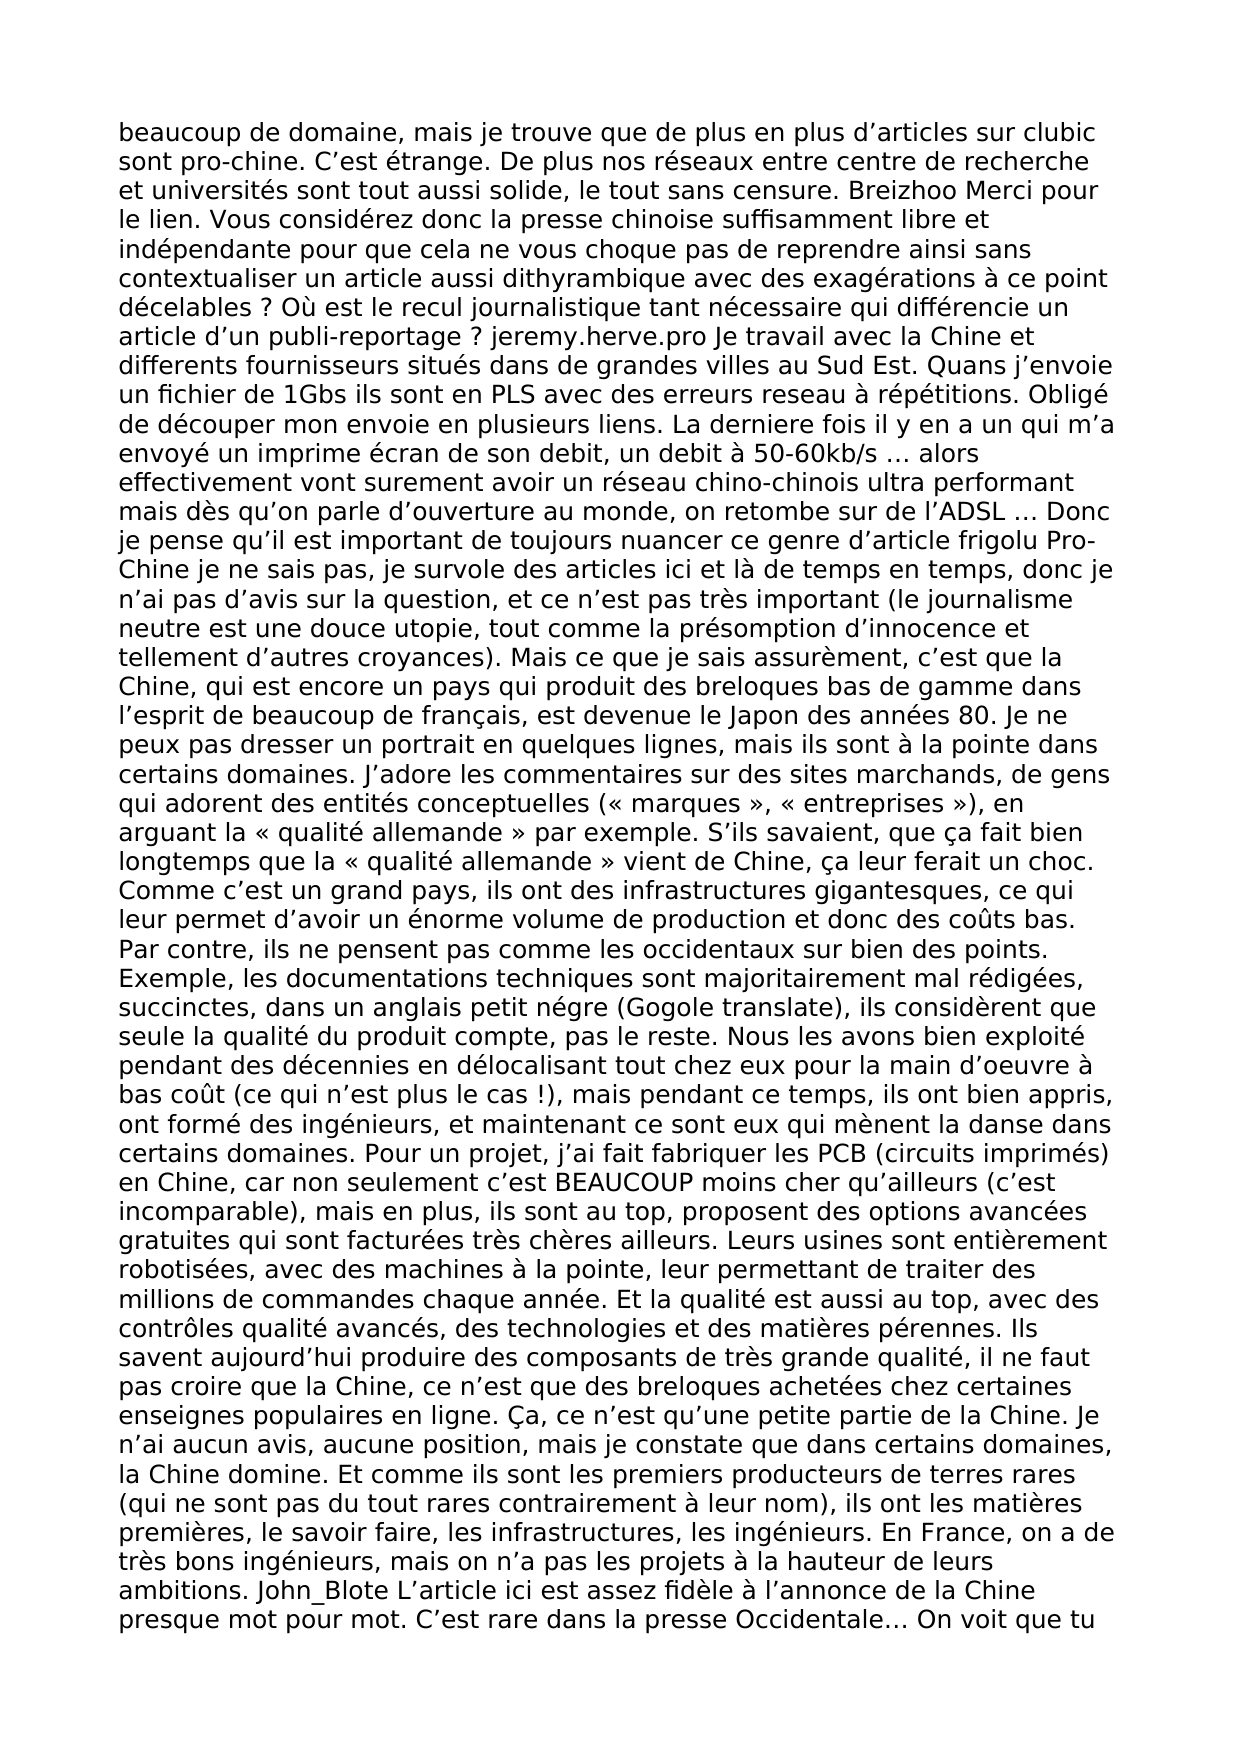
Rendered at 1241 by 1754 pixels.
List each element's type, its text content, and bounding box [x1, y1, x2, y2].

text beaucoup de domaine, mais je trouve que de plus en plus d’articles sur clubic sont pro-chine. C’est étrange. De plus nos réseaux entre centre de recherche et universités sont tout aussi solide, le tout sans censure. Breizhoo Merci pour le lien. Vous considérez donc la presse chinoise suffisamment libre et indépendante pour que cela ne vous choque pas de reprendre ainsi sans contextualiser un article aussi dithyrambique avec des exagérations à ce point décelables ? Où est le recul journalistique tant nécessaire qui différencie un article d’un publi-reportage ? jeremy.herve.pro Je travail avec la Chine et differents fournisseurs situés dans de grandes villes au Sud Est. Quans j’envoie un fichier de 1Gbs ils sont en PLS avec des erreurs reseau à répétitions. Obligé de découper mon envoie en plusieurs liens. La derniere fois il y en a un qui m’a envoyé un imprime écran de son debit, un debit à 50-60kb/s … alors effectivement vont surement avoir un réseau chino-chinois ultra performant mais dès qu’on parle d’ouverture au monde, on retombe sur de l’ADSL … Donc je pense qu’il est important de toujours nuancer ce genre d’article frigolu Pro-Chine je ne sais pas, je survole des articles ici et là de temps en temps, donc je n’ai pas d’avis sur la question, et ce n’est pas très important (le journalisme neutre est une douce utopie, tout comme la présomption d’innocence et tellement d’autres croyances). Mais ce que je sais assurèment, c’est que la Chine, qui est encore un pays qui produit des breloques bas de gamme dans l’esprit de beaucoup de français, est devenue le Japon des années 80. Je ne peux pas dresser un portrait en quelques lignes, mais ils sont à la pointe dans certains domaines. J’adore les commentaires sur des sites marchands, de gens qui adorent des entités conceptuelles (« marques », « entreprises »), en arguant la « qualité allemande » par exemple. S’ils savaient, que ça fait bien longtemps que la « qualité allemande » vient de Chine, ça leur ferait un choc. Comme c’est un grand pays, ils ont des infrastructures gigantesques, ce qui leur permet d’avoir un énorme volume de production et donc des coûts bas. Par contre, ils ne pensent pas comme les occidentaux sur bien des points. Exemple, les documentations techniques sont majoritairement mal rédigées, succinctes, dans un anglais petit négre (Gogole translate), ils considèrent que seule la qualité du produit compte, pas le reste. Nous les avons bien exploité pendant des décennies en délocalisant tout chez eux pour la main d’oeuvre à bas coût (ce qui n’est plus le cas !), mais pendant ce temps, ils ont bien appris, ont formé des ingénieurs, et maintenant ce sont eux qui mènent la danse dans certains domaines. Pour un projet, j’ai fait fabriquer les PCB (circuits imprimés) en Chine, car non seulement c’est BEAUCOUP moins cher qu’ailleurs (c’est incomparable), mais en plus, ils sont au top, proposent des options avancées gratuites qui sont facturées très chères ailleurs. Leurs usines sont entièrement robotisées, avec des machines à la pointe, leur permettant de traiter des millions de commandes chaque année. Et la qualité est aussi au top, avec des contrôles qualité avancés, des technologies et des matières pérennes. Ils savent aujourd’hui produire des composants de très grande qualité, il ne faut pas croire que la Chine, ce n’est que des breloques achetées chez certaines enseignes populaires en ligne. Ça, ce n’est qu’une petite partie de la Chine. Je n’ai aucun avis, aucune position, mais je constate que dans certains domaines, la Chine domine. Et comme ils sont les premiers producteurs de terres rares (qui ne sont pas du tout rares contrairement à leur nom), ils ont les matières premières, le savoir faire, les infrastructures, les ingénieurs. En France, on a de très bons ingénieurs, mais on n’a pas les projets à la hauteur de leurs ambitions. John_Blote L’article ici est assez fidèle à l’annonce de la Chine presque mot pour mot. C’est rare dans la presse Occidentale… On voit que tu [118, 118, 1122, 1635]
